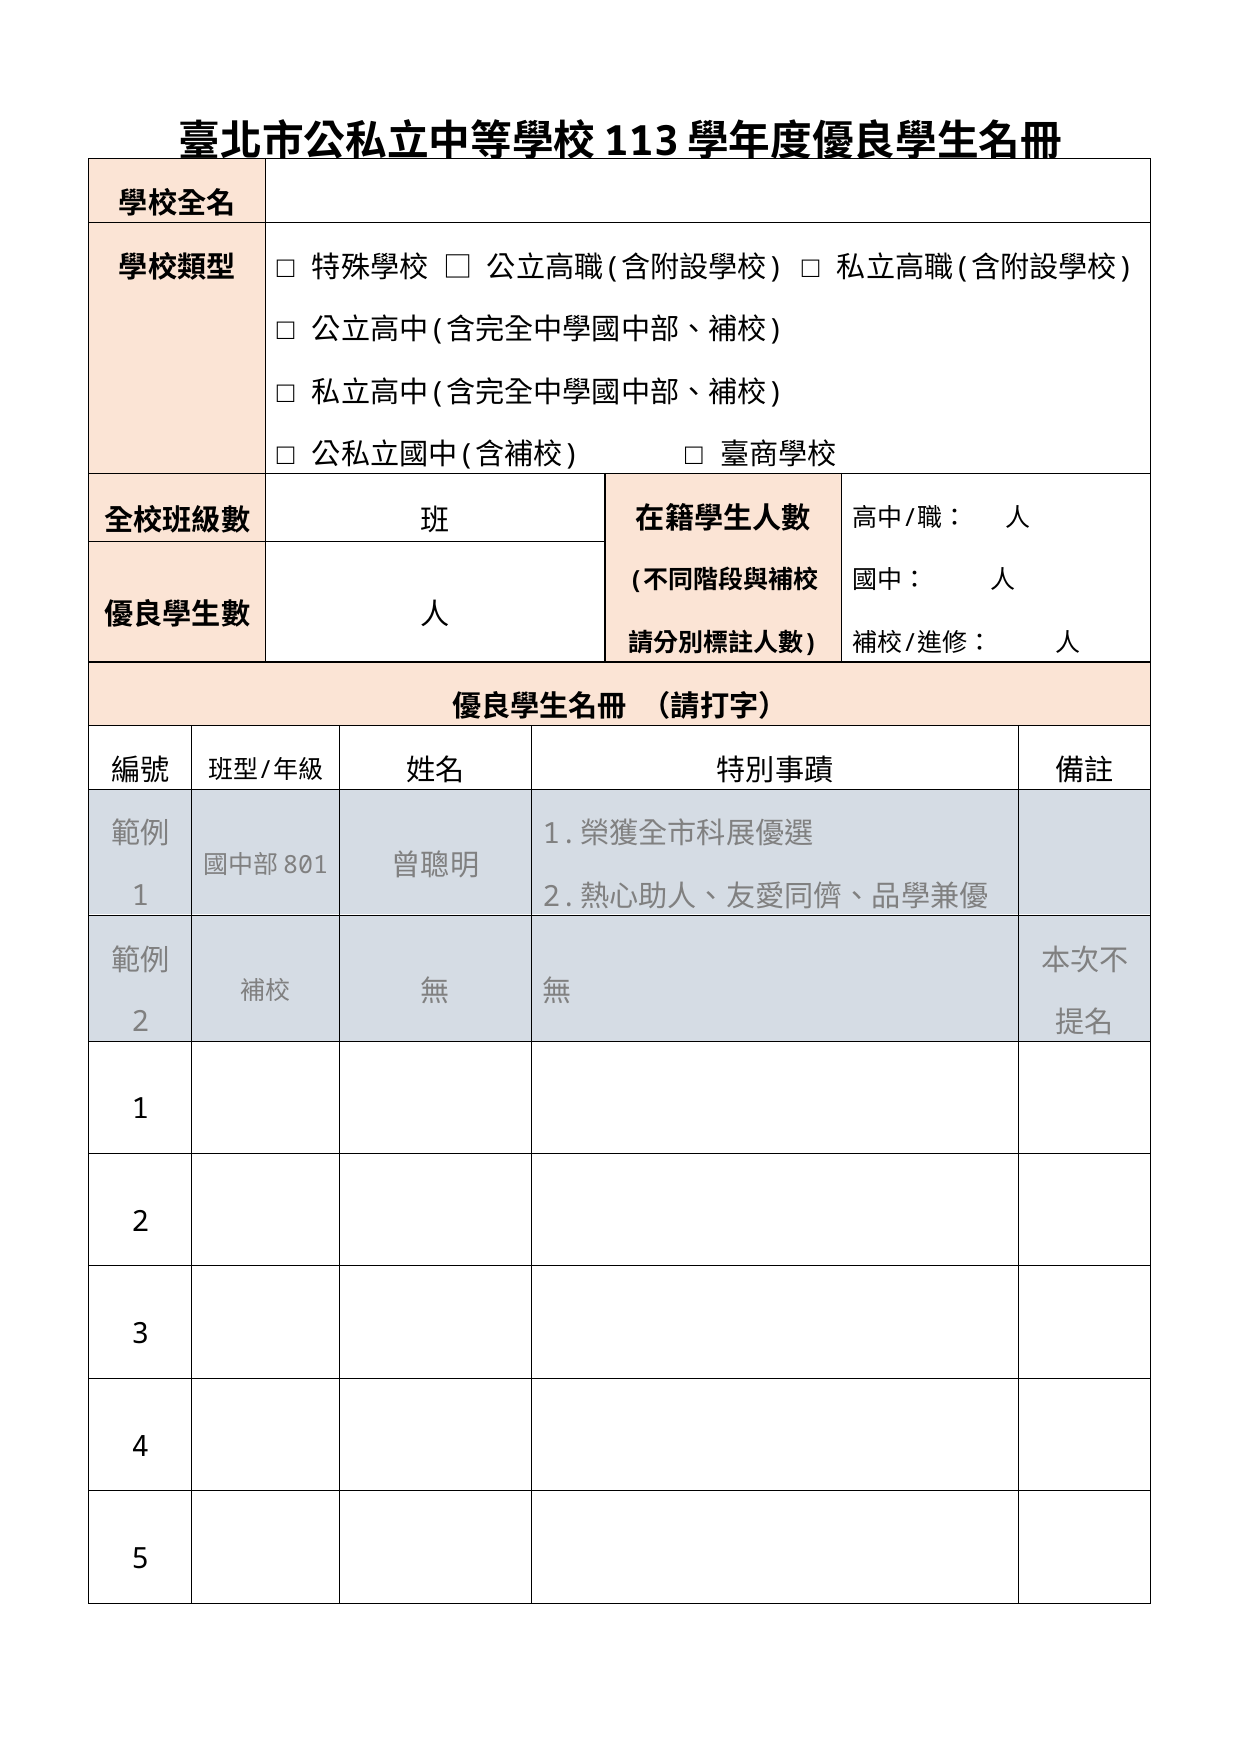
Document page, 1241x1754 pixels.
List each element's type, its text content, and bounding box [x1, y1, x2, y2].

table_cell 優良學生名冊 （請打字） [89, 663, 1150, 725]
table_cell 無 [532, 916, 1018, 1041]
table_cell [1019, 1266, 1150, 1378]
table_cell [1019, 790, 1150, 914]
table_cell 學校類型 [89, 223, 265, 473]
table_cell [192, 1491, 339, 1602]
table_cell 特別事蹟 [532, 726, 1018, 788]
table_cell 班型/年級 [192, 726, 339, 788]
table_cell [192, 1042, 339, 1153]
table_cell 無 [340, 916, 531, 1041]
table_cell □ 特殊學校 □ 公立高職(含附設學校) □ 私立高職(含附設學校) □ 公立高中(含完全中學國中部、補校) □ 私立高中(含完全中學國中部、補校) □ 公私立國中(含補校) □ 臺商學校 [266, 223, 1150, 473]
table_cell 曾聰明 [340, 790, 531, 914]
table_cell 人 [266, 542, 604, 661]
table_cell [340, 1042, 531, 1153]
table_header 學校全名 [89, 159, 265, 222]
table_cell 榮獲全市科展優選 熱心助人、友愛同儕、品學兼優 [532, 790, 1018, 914]
table_cell 班 [266, 474, 604, 541]
table_cell [192, 1379, 339, 1490]
table_cell [340, 1266, 531, 1378]
table_cell 補校 [192, 916, 339, 1041]
table_cell [532, 1266, 1018, 1378]
table_cell 備註 [1019, 726, 1150, 788]
table_cell 國中部801 [192, 790, 339, 914]
table_cell [192, 1266, 339, 1378]
table_cell 2 [89, 1154, 191, 1265]
table_cell 本次不提名 [1019, 916, 1150, 1041]
table_cell 3 [89, 1266, 191, 1378]
table_cell 編號 [89, 726, 191, 788]
table_cell [532, 1154, 1018, 1265]
table_cell [1019, 1154, 1150, 1265]
table_cell [1019, 1379, 1150, 1490]
table_cell 全校班級數 [89, 474, 265, 541]
table_cell 在籍學生人數 (不同階段與補校 請分別標註人數) [606, 474, 841, 661]
table_cell 4 [89, 1379, 191, 1490]
table_cell [532, 1491, 1018, 1602]
table_cell 5 [89, 1491, 191, 1602]
table_cell [532, 1379, 1018, 1490]
table_cell [192, 1154, 339, 1265]
table_cell [532, 1042, 1018, 1153]
table_header [266, 159, 1150, 222]
table_cell 優良學生數 [89, 542, 265, 661]
table_cell [340, 1491, 531, 1602]
table_cell [1019, 1042, 1150, 1153]
table_cell 高中/職： 人 國中： 人 補校/進修： 人 [842, 474, 1150, 661]
table_cell [1019, 1491, 1150, 1602]
table_cell 範例2 [89, 916, 191, 1041]
table_cell [340, 1154, 531, 1265]
table_cell [340, 1379, 531, 1490]
table_cell 範例1 [89, 790, 191, 914]
text 臺北市公私立中等學校113學年度優良學生名冊 [89, 96, 1152, 158]
table_cell 1 [89, 1042, 191, 1153]
table_cell 姓名 [340, 726, 531, 788]
